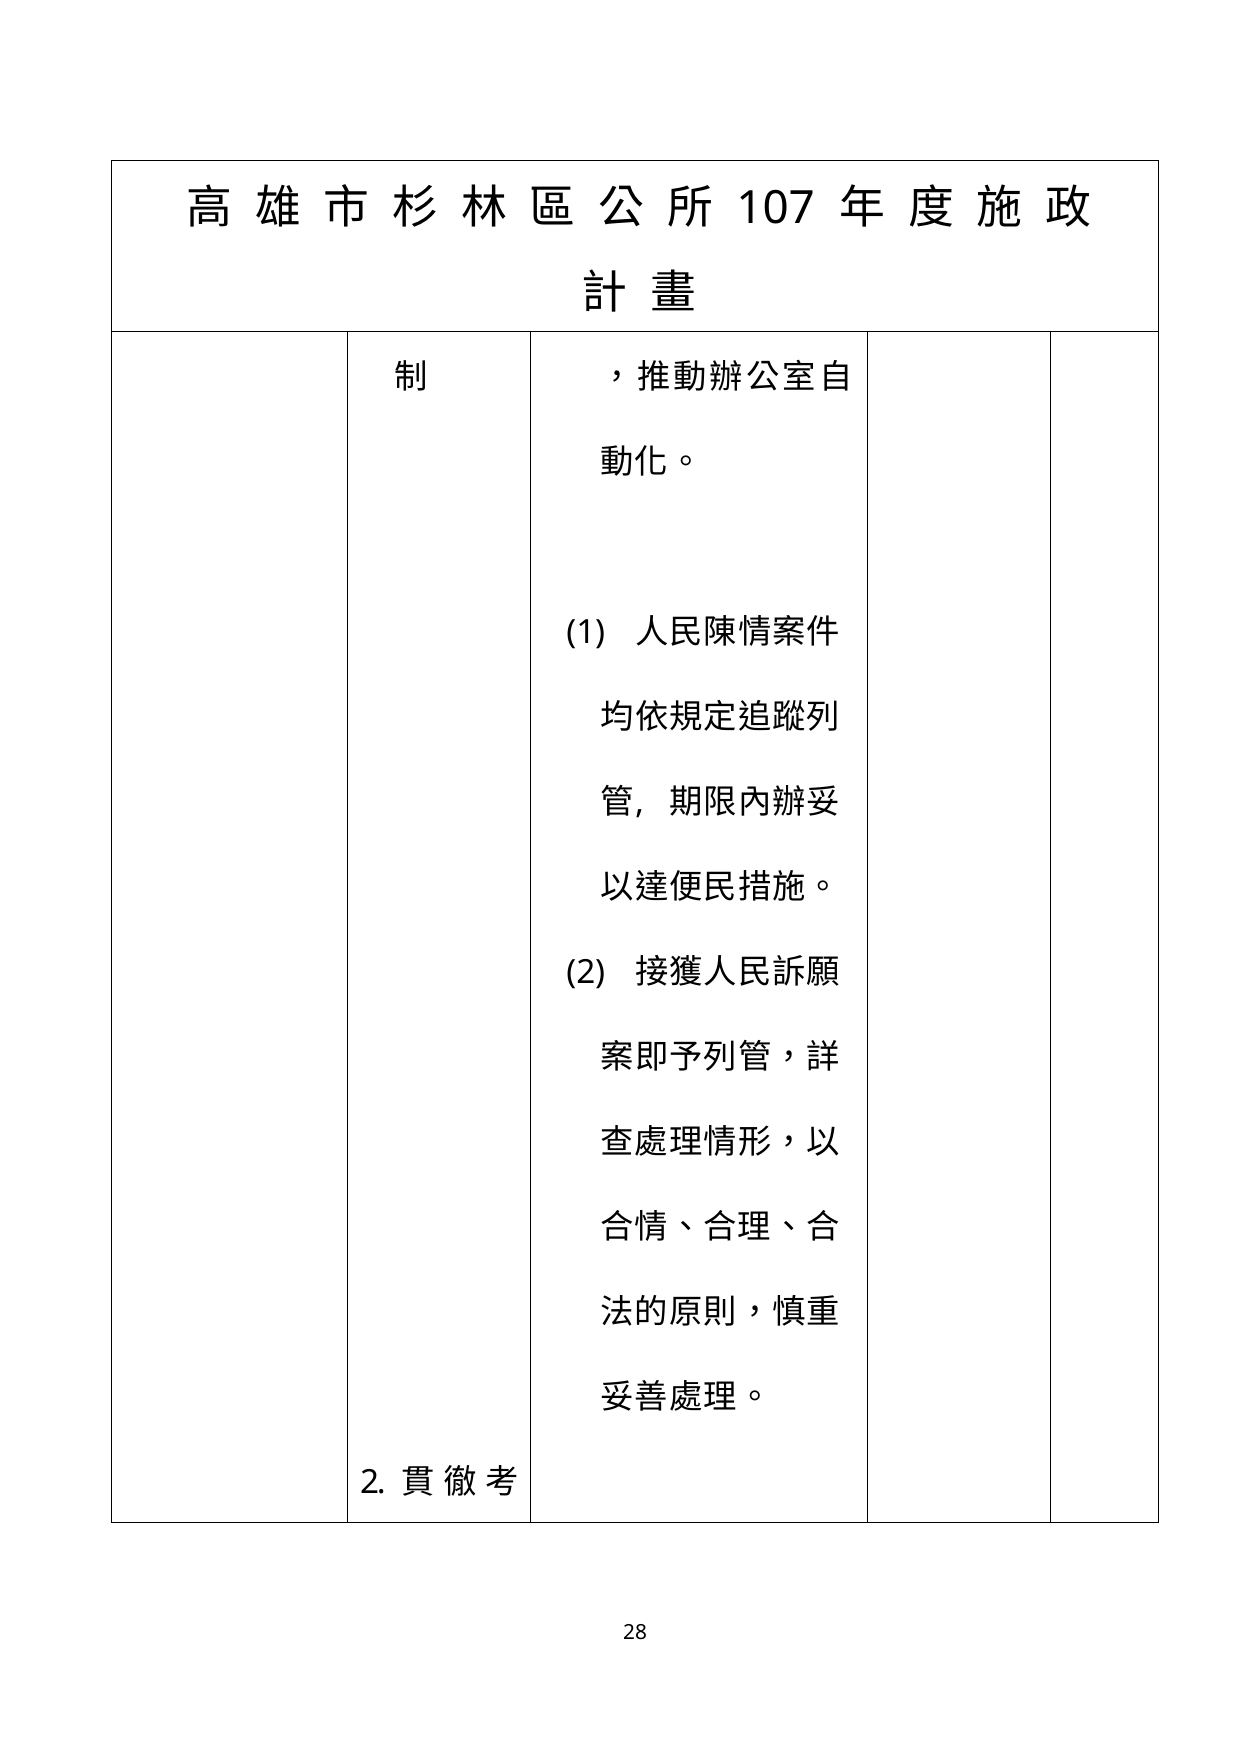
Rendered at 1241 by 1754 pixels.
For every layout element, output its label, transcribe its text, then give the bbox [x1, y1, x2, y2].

table_cell [1051, 332, 1158, 1522]
table_cell 「一般行政-行政管理」 工作計畫項下 5833仟元 「區公所業務-業務管理」&「基層建設-小型工程」 工作計畫項下 24551仟元 基層建設 6120仟元 [868, 332, 1050, 1522]
table_cell 1.加強處理機要、機密文件業務，達到迅速、確實效果。 2.加強文書管理 3.印信典守 4.加強檔案管理 1.財產登記 2.廳舍修繕維護 3.充實本所資訊設備 4.財產增置 5.財產經營 6.財產養護 7.財產減損 8.車輛管理使用 9.車輛保養及修理 10.職工管理 11.辦公廳舍管理 12.處理法院各項拍賣案件 13.財務及物品採購 14.驗收保管 15.登記與報廢 16.勞務招標 依照財產管理辦法規定辦理 依照規定辦理，以達到隨收隨解之目標。 1.擬訂研究發展計畫，提高工作效率。 2.公文查詢、稽催、杜絕公文積壓或延誤。 3.管制業務，確實執行。 4.強化施政計畫作業，落實施政績效。 5.加強行政革新方案，做好為民服務工作，促進區政革新績效。 6.持續推動辦公室自動化作業 7.管制考 核各項計 畫、陳情案件列管及特定管制件之審核 1.組織編制 2.貫徹考試用人，任免、遷調、銓審作業依限辦理 3.考核獎懲 4.訓練進修 5.待遇福利 6.退休撫卹 7.勤惰管理 8.人事資料管理與服務 9.賡續推動參與及建議制度、性騷擾及性別歧視防治、拔擢績優女性落實性別主流化 10.協助機關及同仁解決可能影響工作效能之相關問題 1.單位預算之籌編 2.單位預算分配及執行 3.追加（減）預算及動支預備金之辦理。 嚴密預算執行，發揮會計管理功能 辦理各項統計業務，發揮統計支援決策功能 1.政風預防工作 2.加強公務機密維護 3.預防危害或破壞事件 4.貪瀆發掘 5.查處檢舉事項 配合高雄市選舉委員會辦理第3屆市長、議員暨里長等選舉相關選務工作。 1.核定各里辦公處工作計畫 2.召開里業務會報及里長座談會 3.資深里鄰長獎勵及特優里鄰長表揚 4發揮區政聯繫會報 1.加強里幹事服勤 2.舉行里幹事工作會報 1.辦理鄰長講習 2.辦理鄰長參訪各項建設活動 3.里鄰長喪葬補助費 4.鄰長交通費 5.義務職辦公補助費 6.里鄰長健康保險 1.維護市容整潔促進美化環境以增進市民生活品質 2.查報有牌廢棄車輛 1.統一拜拜 2.婚喪喜慶節約 3.端正禮俗宣導 1.排除糾紛，疏減訟源，增進社會和諧。 2.法律諮詢服務 1.辦理寺廟、教會(堂)登記之申請。 2.加強寺廟、教會(堂)管理與輔導。 3.輔導寺廟、教會(堂)興辦公益慈善活動。 祭祀公業之清查 1.協助推行平均地權政策 2.確保三七五減租之成果，維護租佃雙方權益 3.調解耕地租佃爭議，疏減訟源 4.租佃爭議案件 5. 非都市土地使用管制 1.配合推行義務教育、普及國民教育。 2.依國民體育法第4條第2項之規定：「應置體育行政人員，負責轄區內 國民體育活動之規劃、輔導及推動事宜。 舉辦各項藝文活動端正社會風氣，提升市民生活品質。 1.醫療防疫保健工作及疫苗接種 2.登革熱防治宣導 3.有效預防流感感染 4.老人免費裝假牙服務 5.預防食品中毒5要及認識食品風險 6.社區健康營造 7. 自殺防治守門人訓練 8.高風險通報 9.反毒宣導 10. 精神疾病辨識及社區(疑似)精神病患護送技巧訓練 11.檳榔危害 、菸害防制及癌症防治宣導 12.社區長期照顧服務 13.國家清潔週推行消除髒亂 14.環境清潔美化競賽 15.整頓社區環境衛生 1.加強民防團隊員編組管理 2.民防團隊常年訓練 3.執行上級交辦之民防演習 1.人力、物力調查及徵購洽借 2.增設消防栓及設備 充實年度各項動員整備工作，以強化全民國防理念。 改善原住民生活，輔導原住民就業。 發展保存客庄文化 1.防災宣導 2.辦理災害防救措施 1.古蹟提報 2.歷史建築提報 1.辦理兵役編練業務 2.辦理兵役徵集業務 3.辦理兵役勤務業務 4.辦理兵管理業務 5.辦理替代役備役理業務 6.戶役政系統管理業務 國家賠償 法制作業 1.農業設施容許使用同意書核發 2.農業用地使用證明書之核發 1.水旱田利用調整計畫 2.規劃有機農業區 3.農情調查 4.農業天然災害查報及救助 5.糧食生產環境維護 6.農地利用綜合規劃 山坡地查報 造林業務 1.陸上水產養殖調查及登記證申請 2.家畜情資調查 1.查編與農業經營不可分離之土地 2.農機管理 3.葫蘆文化產業推展 1.辦理小型工程 2.執行6公尺以下道路、橋樑及其附屬設施等之改善及維護。 3.公園綠地綠美化及認養管理。 辦理都市計畫行政管理及使用分區證明核發。 1.辦理河川、區域排水與野溪等清理疏濬改善。 2.水利行政之處理及水利事業之興辦 3.回饋金業務 依建築法規定辦理行政業務及違章建築管理。 工廠校正 協辦稅務事宜。 小型工程 1.老人福利 2.身心障礙者福利 3.兒童、婦女福利 4.兒童及少年保護與高風險家庭通報篩檢 1.加強推行社區發展工作 2.社區長期照顧服務 1.低收入戶及中低收入戶 2.醫療補助 3.急難救助及馬上關懷 4.災害救助 5.辦理全民健保業務 6.辦理國民年金業務 7.辦理就業輔導 配合節日慶典 [348, 332, 530, 1522]
table_header 高雄市杉林區公所107年度施政計畫 [112, 161, 1158, 331]
table_cell 壹、一般行政 一、秘書室業務 (一)文書檔案管理 (二)庶務（財產、廳舍）管理 (三)財產管理 (四)出納管理 (五)研考業務 二、人事業務 人事管理 三、主計業務 (一)歲計 (二)會計 (三)統計 四、政風業務 區公所業務 民政業務 公職人員選舉 健全基層組織 里幹事服勤管理 (四)里鄰長福利及講習 (五)改善市容查(通)報 (六)改善民俗 (七)調解業務 (八)宗教業務 (九)祭祀公業申請案件之處理 (十)地政業務 (十一) 全民運動或國民教育 (十二) 社會教育暨家庭教育 (十三) 醫療防疫保健 (十五) 民防組訓 (十六) 動員應變業務 (十七) 原住民生活輔導 （十八） 客家業務 (十九) 災害防救 (二十) 古蹟及歷史建築清查提報 (二十一) 役政業務 （二十二）法制業務 四、農業業務 （一）農地 管理 （二）農業推廣與糧食生產調查 （三）水土保持 （四）林務 管理 （五）畜水產業務 （六）其他 伍、經建業務 (一)各項工程管理 (二)都市計畫 (三)水利業務 (四)建築管理 (五)辦理工廠校正暨營運調查 （六）稅務工作 陸、基層建設 柒、社政業務 (一)社會福利 (二)社區發展管理 (三)社會救助 （四）社會運動 [112, 332, 347, 1522]
table_cell (1)蒐集輿論反映資料，專人慎重處理，以達行政效率。 (2)機密案件依照規定辦理，以確保文書作業安全。 切實依照「高雄市政府文書處理實施要點」及有關法令規定，辦理公文收發、繕校工作。 依照「印信條例」及有關法令規定管理與使用印信。 設置專人，依照「高雄市政府文書處理實施要點」及有關法令規定辦理，使文卷案案可稽，並加強作業效率，提昇管理與應用功能。 (1)財產增減、移動登帳報告登記。 (2)財產增減月報、半年報、報廢表之編擬年統計表並定期(不定期)盤點清查。 （3）「市有財產管理系統」線上作業。 充實辦公廳設備，維護公共安全及營造優質洽公環境品質。 汰換及增購資訊硬、軟體設備，提升本所網路品質及資通安全。 (1)財產撥入接收捐送及購置之處理。 (2)財產之購置及營造請購單證簽辦與核定。 (3)財產之採購依據政府採購法相關規定辦理。 (4)採購驗收完畢後，採購單位將財產增加單、發票及有關文件，送會計單位查核確認後為財產之登記。 (1)房地產等不動產權登記。 (2)辦理一般產權責任簽證。 (3)房地產租借事項。 (4)一般財產租借事項。 (5)租借爭執處理。 (1)財產損毀及遺失之調查理賠事項。 (2)財產保護及修繕事項。 (3)擬訂消防防護計畫書，依規定進行消防編組，定期進行消防演練，期能落實火災、地震等災害預防。消防設備及飲水設備安全檢測。 (4)財產稅費及防護保險之處理。 (1)財產之報損、報毀或撥出之核定。 (2)辦理動產變賣標售事項。 (3)財產各項報表編報。 (1)車輛購置、贈與、移撥及報廢。 (2)車輛登記檢驗領照納稅事宜。 (3)車輛之保險事項。 (4)車輛之調派。 (5)油料與材料、工具報銷。 (6)車輛耗油量月報表之編造。 (7)車輛肇事之處理。 (1)車輛檢修報告及經費報銷。 (2)未合保養及修理事項之處理。 （1）依工友管理規定及勞動基準法辦理。 （2）依高雄市政府事務勞力替代措施推動方案及相關規定辦理。 (1)單位及人員清潔檢查工作。 (2)辦公處所佈置及調整建議。 (3)配合清除髒亂有關推行衛生清潔檢查工作。 (4)辦公廳內外環境之美化。 (5)辦公廳搬遷、計劃、進度、合約簽訂。 將拍賣案予以公告並及時依限將處理情形函復法院。 (1)編製年度物品購置概算。 (2)成躉採購之物品核定。 (3)辦理有關事務物品之採購。 (4)事務機械器具之保管養護。 (5)運動器材之保管養護。 (1)物品驗收後之處理。 (2)非消耗性物品之借用登帳。 (1)報廢物品之處理。 (2)物品收支月報。 (3)物品收支登帳。 (1)依據政府採購法規定辦理招標公告。 (2)開標結果之簽報。 每半年填報半年報表，每年填寫年報表送財政局備查。 現金(支票)出納保管，經常與各課室密切維繫協調，依法執行，收支隨時登記，數字力求正確無誤確實。 (1)協助各課室提出研究發展計畫以助益區政革新。 (2)依照研究單位或個人所提研究計畫呈報市府敘獎。 (1)切實執行稽催工作，掌握公文處理流程。 (2)加強實施本所訂定之「人民陳情案件作業流程處理期限」，以提高時效。 (1)上級交辦及重要業務列入追蹤管理。 (2)有關業務之協調與連繫。 (1)研擬下年度施政計畫先期作業，函報民政局審核後報府審議。 (2)擬訂下年度施政計畫草案報府審查並轉送市議會核備。 (1)賡續辦理本所為民服務平時考核工作。 (2)繼續實施「表揚績優地方人士實施要點」鼓勵提倡熱心公益者。 (3)與人民有關業務做到單一窗口櫃台化，達到一貫作業要求。 (4)規劃辦理以電話及通訊處理申請案件及簡化各項申請書表及其流程，以達到便民目的。 (5)舉辦為民服務工作人員講習及分組研討以提高素質。 (6)提供民眾便捷的各種意見反映管道。 (7)撰擬每年度為民服務工作績效報告。 (1)配合市府資訊中心戶役政電腦連線，持續推動辦公室自動化，並加強培訓區政資訊人員備用。 (2)申請資訊設備，推動辦公室自動化。 (1)人民陳情案件 均依規定追蹤列管,期限內辦妥以達便民措施。 (2)接獲人民訴願案即予列管，詳查處理情形，以合情、合理、合法的原則，慎重妥善處理。 (1)依「各機關職稱及官等職等員額配置準則」等規定檢討組織編制。 (2)推動策略性人力資源管理措施及落實顧客導向之人事服務，貫徹分層負責，權責劃分明確，公文流程縮短，發揮行政效能。 (1)依法組成本所甄審委員會，以公開、公平、公正辦理陞遷審議。 (2)職務出缺，除由現職人員陞補外，均申請分發考試及格人員，以貫徹考用合一政策，或依業務需要商調他機關現職人員。 (3)依法辦理本所公 務人員任免遷調及銓審作業。 (4)落實照顧弱勢族群工作權，依規定進用身心障礙人員。 (1) 綜覈名實、信賞必罰，建立平時考核動態資料，作為考績獎懲及任免遷調之依據。 (2)依相關法令公正、公平辦理另予考績、年終考績及專案考績。對平時工作積極、業績優異或品德操守良好，有具體事蹟之人員予以激勵表揚。 (3)依照「行政院及所屬各機關公務人員平時考核要點」等相關法令加強勤惰管理，強化公務紀律，落實單位主管督導責任。 (1)加強推動「公務人員終身學習推動方案」、「各機關鼓勵公務人員積極學習英語具體措施」及「型塑學習型政府行動方案」,「推動公務人員數位進修計畫」等方案，派員參加各項訓練，培養公務人員創新觀念，提昇服務品質。 (2)鼓勵員工在職進修，積極參與各項研習課程,提升本所公務人員人力素質。 (1)按中央有關規定覈實支給員工待遇、獎金、子女教育補助費、各項生活津貼等其他給與維護員工權益。 (2)確依「公教人員保險法」辦理公、務人員公保事宜。 (3) 依據「高雄市政府補助公教人員健康檢查作業規範」，推動公教人員健檢補助方案規劃分配員工參加健檢人員，並提供各合格醫院診所健檢資訊予同仁知悉。 (4)全民健康保險：依全民健康保險法及有關規定辦理公務人員及其眷屬全民健康保險。 (1)依規定辦理退休、撫卹、資遣案件，並購買獎牌、紀念品等贈送退休人員。 (2)主動宣導有關公務人員退休撫卹之相關權益事項。 (3)依規定實施退休人員照護事項。 (4)依規定核發月退休金、月撫慰金、年撫卹金及三節慰問金，充分照護退休、撫卹人員。 (5)按時於行政院人事行政總處ECPA之軍公教人員退休撫卹資料調查表正確填報資料。 (6)按時繳納當月退撫基金費用；推動退休公務人員參與志願服務。 (1)切實執行差勤管理，對本所員工出勤，每月依規定實施不定期抽查維護辦公紀律。 (2)落實職務代理制度，建立職務代理人名冊，確實執行。 賡續建立或更新機關與個人資料，按時填送各項表報。 配合ecpa人事服務網路平台，賡續推動「人力資源管理資訊系統」（WebHR），並隨時異動更新，維持人事資料即時性與正確性。 加強實施員工參與及建議制度，以提升行政效率。利用集會等各種傳遞訊息方式，加強宣導性騷擾、性別歧視防治觀念及申訴管道，並積極拔擢績優女性同仁，並依限填報相關資料參加市府推動性別主流化。 積極推動員工協助方案，提供符合同仁、主管及機關在工作上、生活上及健康上需求之服務措施。 依中央及地方政府預算籌編原則、高雄市地方總預算案歲出概算編製應行注意事項及高雄市地方總預算編製作業手冊及有關規定，就各業務單位工作計畫所需，核實編製年度歲入與歲出預算。 預算完成法定發布或核定保留程序後，依直轄市及縣(市)單位預算執行要點及市府補充規定，參照各業務單位年度工作計畫進度，編製預算(保留)分配表函報本府主計處核定後付諸實施，並切實監督執行。 依直轄市及縣(市)單位預算執行要點規定，執行年度預算時，如有合於中央及地方政府預算籌編原則所定得請求提出追加(減)預算情形者，得報請市府核准辦理；如有合於預算法第七十條各款情事且經檢討年度預算相關經費確無法容納，得申請動支第二預備金；另依高雄市政府動支災害準備金作業要點規定，及時辦理動支災害準備金作業。 (1)經費動支簽核應與預算編列用途相符;預算執行應與計畫進度相合，如有落後，促請業務單位注意檢討改進。 (2)採購計畫應依政府採購法及相關子法規定程序辦理。 (3)健全財務秩序，加強財務內控，除嚴格審核各項收支憑證外，不定期實施現金、票據與證券查核等。 (4)依據簿籍按月編製會計報告;上半年編製半年結算報告，按年編製單位決算。 (5) 各項支付案件依法審核，除採購卡給付項目外，儘速隨到隨辦，完成支付手續。 (1)訂定本所統計業務實施計畫及執行情形之檢討。 (2)辦理各類公務統計報表之審核與管理。 (3)編製區政統計總報告。 (4)辦理公務統計報表內部稽核。 (5)配合及協調辦理各項統計調查工作。 (6)兼(協)辦統計調查人員之遴選與聯繫。 選定易滋弊端業務項目辦理業務稽核，先期發掘業務缺失並提出改進措施。 透過各種會辦案件或召開政風座談會及執行專案訪查，研提業務興革建議，提昇機關廉能形象。 聘請具法律素養之專家、學者，利用各種集會場所講解端正政風、防制貪瀆相關法令，增進員工法律常識。 檢討本所「無效率不便民」之行政規章，並透過廉政會報及主管會報適時修正，以提昇行政效率及消弭貪瀆成因。 主動發掘員工廉能事蹟，簽報首長公開表揚或獎勵，樹立公務員優良典範。 利用各種集會場所及透過媒體、網路宣導相關政風法令及鼓勵民眾勇於檢舉貪瀆不法。 辦理政風實況問卷調查，以瞭解本所政風實況，作為改善政風，策進預防貪瀆不法之參考。 (8) 依據「高雄市政府員工廉政倫理規範」暨本府準用「行政院及所屬機關機構請託關說登錄查察作業要點」妥處相關案件，並依規定登錄建檔。 (9)主動配合業務單位活動加強辦理反貪、反詐騙及消費者保護等宣導作為。 加強公務機密維護宣導工作。 實施定期與不定期機密維護檢查，發現缺失立即簽請改進。 定期辦理公務文書資料密等變更註銷作業。 針對重要行政會議及採購底價等易滋洩密事項或有關國家安全、國家利益事項，協調策訂嚴密專案保密措施，杜絕洩密情事。 加強洩密資料蒐報及查處。 辦理專案資訊機密維護檢查，配合資安演練，機先消弭資安事件，有效確保機關資訊安全。 依照本所環境特性研修訂「預防危害或破壞事件實施計畫」乙種，並結合行政力量確實執行。 實施定期與不定期預防措施安全狀況檢查，發現缺失立即簽請改善。 依據本所門禁管理安全措施確實辦理並配合保全公司，加強巡邏查察，以確保機關安全。 配合春安、十月慶典或專案期間安全維護會報，落實安全維護功能。 依據「高雄市政府及所屬各機關處理人民陳情案件要點」及「高雄市政府處理民眾抗爭事件處理程序及聯繫作業要點」有關規定，協調主管單位妥處民眾集體陳情案件，加強重大偶突發或危安事故之預警資料蒐報，並於事件發生1小時內，通報上級機關。 蒐集違反國家安全法第2條之1情事及有關危害國家安全及影響國家利益之資料，提供調查機關處理。 加強查察員工品德生活違常、行政缺失等情事，審慎研析案情，以發掘貪瀆不法。 對易滋弊端之業務，如採購案件，積極發掘，查處貪瀆不法案件。 依據行政院頒「獎勵保護檢舉貪污瀆職辦法」，受理各類檢舉案件，並依法審慎處理。 依據公職人員選舉罷免法及相關規定辦理。 高雄市里區域調整暨鄰編組辦法規定，要求各里辦公處擬訂年度工作計畫報區公所審核，並注意其執行績效，適時加以考核。 召開里業務聯繫會報，報告業務狀況、檢討改進里行政工作之推行及彙集建議案作妥切之處理。 特優里鄰長就現任且 無不良事蹟者，依規定程序及名額提經區務會議通過後報請市政府頒獎表揚。 結合轄內各單位整體力量，推動地方建設，提高服務品質。 (1)依據高雄市政府民政局訂頒之「高雄市里幹事服勤要點」辦理。 (2)訪問目的為瞭解里民一般狀況，發現困難問題主動為其服務。 (3)適時整理戶長資料之異動，並將訪問結果登記在戶長資料卡。 (4)為強化里幹事之勤，由民政課長及督導考核小組分定期與不定期方式赴里督導，並填訪查表送區長核閱，區長並作重點督導。 舉行里幹事工作會報，由各課室主管，提示工作事項，著重工作檢討、疑難問題之解決，並作成紀錄送區長核閱。 擬訂鄰長講習計畫，以溝通作法，促進政令之推行。 (1)擬訂鄰長參訪各項建設活動計畫及參加注意事項。 (2)調查參加參訪各項建設活動人數。 (3)依照計畫分梯次執行。 里鄰長於任期內死亡者，發給1次喪葬補助暨遺族慰問金，其標準如下： (1)里長：2萬元。 (2)鄰長：1萬5仟元。 每位鄰長每人每月2,000元交通費。 每位里鄰長每人每月240元。 依據全民健康保險暨相關規定辦理。 (1)要求里幹事鼓勵並宣導轄內市民自動自發(反映)改善市容。 (2)依據「高雄市政府改善市容查(通)報實施要點」辦理，對改善市容案件儘速填寫查(通)報，逕送業務有關機關辦理，並轉報市府處理。 在轄區內如有發現廢棄車輛，要求各里幹事及時查報並函轉警察單位辦理。 (1)勸導農曆7月普渡及同一主神祭典在同一天舉行。 (2)宣導中元節配合集中焚化紙錢。 (3)執行祭典拜拜節約不赴宴、不宴客，公務員率先倡導力行。 (1)組織改善民俗勸導小組勸導民眾實踐節約。 (2)勸導市民參加集團「婚禮」力求節約，不舖張。 利用各種集會(里民大會及寺廟基層會議)時宣導。 (1)利用各種集會，廣予宣導調解功能。 (2)及時召開調解委員會議調解糾紛。 每月第二週週六服務區民 不定期清查、訪視轄區內未登記之寺廟、教會(堂)，積極輔導辦理登記。 (1)加強財務稽核。 (2)輔導健全組織。 (3)掌握動態，出席各項會議。 (4)加強溝通互動、協助解決各項疑難問題。 輔導節約祭典費用，興辦公益慈善活動，以彰顯宗教慈悲濟世、教化社會、造福人群之精神。 (1)輔導祭祀公業土地派下提出祭祀公業土地登記。 (2)核發祭祀公業派下員證明。 配合宣導公告土地現值相關事宜。 (1)依耕地三七五減租條例、高雄市耕地租約登記自治條例及相關法令規定辦理耕地租約續訂、變更、終止、註銷、更正等事項。 (2)依耕地三七五租約清理要點及相關法令規定清理耕地三七五租約，遇有租約資料與實情不符部分，則後續依有關規定辦理。 (3)對於訂有三七五租約者，隨時與地政事務所聯繫依異動情形（例如終止租約、徵收、重劃、重測、分割、合併）釐正租約登記簿冊。 (1)依耕地三七五減租條例、高雄市政府及各區公所耕地租佃委員會設置要點、高雄市各級耕地租佃委員會調解調處須知等關法令規定辦理耕地租佃爭議調解。 (2)審查租佃爭議調解申請案之資格與附繳證件，並於調解前先實地勘查土地使用現況。 (3)調解會議決議內容應具體明確，會議紀錄（含筆錄）應報市府備查。 (4)經調解成立案件函報市府耕地租佃委員會發給證明書，調解不成立案件移請市府耕地租佃委員會調處。 (5)如遇天災時，召開耕地租佃委員會，勘查歉收情形，並議定減租辦理，陳報市府。 召開租佃委員會辦理。 配合非都市土地使用管制規則第5條規定，查報違反非都市土地使用管制。 (1)召開「強迫入學委員會」，執行強迫入學條例施行細則有關規定事項，並隨時追蹤中輟通報學生，執行強迫入學規定。 (2)適時調查區內學齡兒童，確實審核戶籍資料，並依學區劃分填送入學通知單。 (3)配合各校輔導休學或中輟之學生，繼續完成9年國民教育 (1)專人辦理國民體育業務。 (2) 配合體育署及本市推展全民運動政策，規劃主、承辦體育活動、輔導及推動區內社會團體辦理體育活動。 (1)加強配合推行莊敬自強端正禮俗宣導。 (2)適時配合舉辦各種社教活動。 (3)洽請社團寺廟舉辦有意義的文教活動。 (4)加強宣導守法觀念，鼓勵社區自主精神意識，以塑造優質環境，培養居民認同感。 （5）辦禮春秋季藝文活動及國語文競賽。 (1)協助衛生單位推行醫療保健及公共衛生工作。 (2)鼓勵市民按時接受各項疫苗接種。 (1)每月定期召開登革熱區級防疫指揮中心會議，建立跨單位合作機制。 (2)輔導各里成立環境整頓或環境改造相關工作之志工隊。 (3)規劃辦理里鄰長登革熱研習會及社區民眾登革熱衛教宣導。 (4)請里幹事查報各轄區破損空屋並函報各權管單位。 (5)成立「里登革熱防治小組」每週至少動員巡查1次，參與鄰里轄內孳生源清除與里民衛教宣導。 (6)協調各權責機關根本處理轄區內積水地下室、破損空屋、髒亂空地、廢輪胎廠、回收場、陽性水溝、大型隱藏性孳生源。 (7)落實大雨後48小時七大列管點複查及登革熱防治工作。 (1)於流感大流行時，配合衛生單位執行轄區臨時集中收治隔離場所防治措施。 (2)利用各種集會協助宣導市民接種流感疫苗及流感防治措施。 結合社區資源宣導「老人免費裝假牙」政策。 (1)協助宣導預防食品中毒5原則：要洗手、要清潔、要生熟食分開、要澈底加熱、要低溫保存。 (2)協助宣導民眾均衡攝取各類新鮮食物，減少因攝取大量單一食物而提高特定汙染物質之風險。 結合社區組織、團體推動社區健康營造。 (1)配合衛生單位針對所轄里長、里幹事辦理自殺防治守門人訓練，落實守門人功能，里長與里幹事分計各達轄區里數80%以上，並逐年調升至100%。 (2)利用行政資源及各項集會協助推動安心專線： 「0800788995」。 落實社區內自殺高風險個案之發掘、關懷、轉介及通報。 (1)針對社區網絡內里長、里幹事辦理毒品防制宣導課程，以增進其毒品防制知能，並建立社區藥物濫用防制網絡，以提升預防成效。 (2)協助宣導24小時不打烊免付費戒毒成功專線0800-770-885，及法務部藥頭檢舉專線0800-024 -099*2。 配合參加衛生單位辦理針對社區網絡內里長、里幹事社區(疑似)精神病患辨識及護送就醫技巧訓練。 (1)於跑馬燈或LED看板播放「檳榔子本身就是致癌 物，即使不加紅灰、白灰、荖花、荖葉等添加物，嚼它就是會致癌」、「政府提供免費子宮頸癌、乳癌、大腸癌、口腔癌四項癌症篩檢，符合篩檢資格民眾請洽各區衛生所」及「室內公共場所、室內三人以上工作場所及大眾運輸工具內全面禁止吸菸，違者將罰鍰2千至1萬元」。 (2)協助本市衛生所辦理癌症防治篩檢及菸害防制工作。 (1)協助發掘及通報社區有長期照顧需求個案。 (2)結合社區資源宣導長期照顧服務。 召開推行會報及檢討會。 加強各社區、機關學校環境清潔綠美化。 （1）加強社區共共衛生設施及家戶衛生教育。 （2）資源回收及垃圾減量。 （3）廚餘回收再利用。 (1)依據內政部國防部函頒「民防團隊編訓服勤實施規定」辦理。 (2)本區民防團、分團經常檢討。 依上級規定辦理。 遵照上級所頒演習計畫及規定辦理。 調查戰時可動員人力、物力，隨時掌握動員及徵購徵用。 （1）運用民間及學校力量協助維持交通安全。 （2）人口密集處逐年增設消防栓，以加強防火設施。 (1)依據市府年度動員分類執行計畫策訂本區動員執行計畫。 (2)辦理動員之協調、訓練與演習工作。 (1)配合辦理原住民微型經濟活動貸款、專門人才獎勵、購屋補助、整修建住宅補助及綜合發展基金貸款、國宅配售、法律服務、協助解決生活上所遭遇之困境，使其獲得實質之照顧。 (2)積極鼓勵原住民青年參加職業訓練，習得一技之長，提升生活水準。 (3)宣導原住民登記族別，提升族別註記率。 (4)輔導原住民加入全民健康保險、國民年金，保障醫療權益。 (5)輔導原住民繳納國民年金。 （1）辦理慶祝全國客家日活動。 （2）辦理客庄民俗節慶、客家產業等特色活動。 （3）營造客庄聚落環境風貌。 （4）成立客語推行委員會，協助轄區推動客語教學及客家文化活動。 (1)依轄區特性舉行防火防災(防颱、防震)宣導。 (2)印製相關防火宣導資料、標語實施里鄰宣導。 (3)利用里民大會及鄰長會議宣導居家防火、用電安全等防災宣導。 (4)輔導市民自行購置維護滅火器等消防器材及裝設照明及監視錄影設備。 (1)依據「高雄市地區災害防救計畫」及災害防救法相關規定辦理。 (2)配合「市級災害應變中心」之成立，於內部成立「緊急應變小組」，執行「災害應變中心」交付之各項災害防救任務。 (3)執行災情查報任務，並將災情彙整定時回報「災害應變中心」。 (4)整合災害防救相關業務，並由專人辦理。 (1)依據文化資產保存法相關規定辦理。 (2)填報文化部文化資產局「縣（市）古蹟或歷史建築提報表」，加蓋填報機關印信提報本市文化局辦理。 填報調查表，並檢附相關照片、地籍圖及歷史、文化、藝術、建築等價值內涵後，加蓋填報機關印信提報本市文化局辦理。 (1)依據國民兵戶籍遷出(入)，而依規定辦理本區國民兵役除(列)管理。 (2)協助市政府調集役政人員，辦理役政人員在職訓練。 (3)辦理國民兵年度總清查 (4)依據規定辦理本區內兵要地誌調查。 (5)辦理本區列管之已訓及代訓國民兵分證明書發放。 (1)辦理役男兵籍調查及因戶籍遷出(入)之役男除、列額異動管理。 (2)辦理役男徵兵檢查及預官體檢等事宜。 (3)辦理役男軍種、兵科、籤號抽籤事宜，以確定其所徵集之軍種及順序。 (4)辦辦理常備兵、預官、補充兵、及替代役徵集入營事宜。 (5) 辦理役男申請復檢、年度體位未定複檢、補檢等事宜。 (6)辦理在學學生因故 休、退學之因案緩徵人員處理等事宜 (7)為役男條件符合者，依規定辦理延期入營事宜。 (8)依規定辦理妨害兵役案件及行方不明役男查察，並會請戶政所、警察局、境管局等單位，協助查案。 (9)將本區就讀軍、警校 之學生列名管理及註記，若因故未就讀，則納入徵處。 (10)辦理役種區劃、提前退伍申請及禁、免役案件處理。 (11)受理役男替代役申請及出國請申請各項業務。 (1)辦理在營軍人及替代役在役徵屬生活扶助各項業務。 (2)辦理在營軍人貧困徵屬各項生育及喪葬補助事宜。 (3)協助推行役政有功人員表揚。 (4)配合上級兵役宣導及留守業務處理。 (5)辦理在營軍人貧困徵屬免費就醫申請及全民健保補助傷亡慰問及善後處理。 (1)辦理後備軍人異動管理、緩召業務。 (2)歸鄉報到、輔導就業、在職訓練等工作。 (3)協助高雄市後備司令部辦理後備軍人教育及點閱召集。 (4)受理後備軍人退伍令遺失或破損補換發、轉免役等各項申請事宜。 (1)依照替代備役難管理規定，受理替代役人員報到列管並嚴密辦理異動連繫掌握替代役備役動態，於15日內通報有管單位辦理。 (2)依照替代役備役男管理規定，辦理替代役備役役男回役、免予回役陳報核定。 (3)依照管理作業規定每月清查歸鄉報到成果製表呈報市府並配合市府全面清查替代役管理資料。 (1)系統維護管理 (2)系統財產之管理 (1)加強宣導國家賠償法相關條文。 (2)如有發生國家賠償事件依國家賠償法相關規定辦理國家賠償。 研究不適合實際之有關法規建議修訂或廢除。 依據農業用地作農業設施容許使用審查辦法辦理。 受理區民申請，檢證勘查，並依據「農業用地作農業使用證明認定」審查，符合後由本所核發證明書。 （1）維護農民福祉及生態環境，遵照上級政府訂頒計畫辦理確保糧食供需平衡。每年分為一期作及二期作下里受理、勘查與編造清冊。 （2）稻田多元利用-種植景觀綠肥，美化市容。 打造高產值有機養生精緻農業。 （1）依規定設置農情田間調查員分區、分段調查，彙整查報資料力求準確以供上級分析。 (2)每月份執行各花卉、雜糧及蔬菜等作物產量預測。 (1)天然災害發生期間，由本所查報災情，並立即速報給上級以作即時之應變。 (2)如經農委會公告本市達到農業天然災害現金救助區，則本所成立工作小組啟動現金救助工作，受理申報、現場勘認與編造清冊等業務。 加強輔導農民農藥使用安全，對農作物病蟲害有效防治及農藥殘留。另配合上級政府辦理滅鼠工作，以防鼠害。 提高農地利用價值輔導農民以科技方法協助農業生產俾增進農業生產力，提高農民所得。 (1)山坡地違規使用查報取締管理。 (2)山坡地保育利用宣導。 (3)衛星影像變異點查報。 於每年5至9月實施檢測工作，並依下列辦法受理申請： (1)平地造林依照行政院農業委員會訂定「平地造林直接給付及種苗配撥實施要點」，確實執行。 (2)山坡地造林依照行政院農業委員會與行政院原住民族委員會訂定「獎勵輔導造林辦法」辦理。 （1）依規定每月調查區內魚塭放養量及收穫量作為產銷輔導資料。 （2）陸上魚塭養殖漁業登記證之申請業務。 配合市府訂定計畫辦理調查作業。 (1)依據「查編與農業經營不可分離土地作業要點」辦理。 (2)受理申請期間為每年五月一日至五月三十一日；實地會勘時間為每年六月一日起至六月三十日止；並於每年七月三十一日前造冊。 依據「農耕用機器設備及農地搬運車使用免徵營業稅燃料用油作業須知」及「農業機械使用證申請及發證須知」辦理執行。 從葫蘆種植、雕刻、運用行銷、開發市場及創造商機。 協助執行颱風災害復建工程。 依據新制定高雄市市區道路管理自治條例及102年6月7日「『區公所與各局處業務待釐清事項』會議紀錄」6公尺以下道路及其附屬設施由區公所負責改善養護。 辦理各植樹綠化道路之養護工程。 核發都市土地使用分區證明書。 (1)建請市政府清疏區內各區域排水圳,促使排水暢通。 (2)建請市政府整治或清疏區內野溪,改善淤積問題以利排水。 (3)中小排水（一般排水）管理、新建、修建及計畫提報。 (1）雨水下水道管理、新建、修建及計畫提報。 (2）高雄市政府委託辦理事項 (3)道路側溝新建、修建及計畫提報。 (4)災修工程案件提報。 辦理高屏溪水質水量保護區水源保育與回饋計畫事項 (1)協助核發無自用農舍證明書。 (2)違章建築查報,請高雄市政府依法拆除違建物。 配合市府辦理「工廠校正暨營運調查」工作。 （1）配合財稅相關單位辦理各項稅務宣導。 （2）財產稅（房屋稅、地價稅）補單事宜。 依據新制定高雄市市區道路管理自治條例執行6公尺以下道路、橋樑及其附屬設施等之改善及維護。 (1)辦理中低收入老人生活津貼。 (2)辦理中低老人暨身心障礙者特別照顧津貼。 (3)辦理重陽節敬老活動暨禮金發放。 (4)受理優惠記名卡的申請。 （5）辦理設籍本市1年且年滿65歲以上老人參加全民健保自付額補助及核退事宜。 (1)辦理身心障礙手冊製作相關業務。 (2)身心障礙者健康保險保險費補助。 (3)辦理各項身心障礙者生活補助、生活輔助器具費用及日間照顧及住宿式照顧費用補助。 (4)輔導身心障礙者減免汽車牌照稅及申報綜合所得稅,享有身心障礙者特別扣除額。 (5)身心障礙者就業服務、職業訓練宣導。 (6)辦理中低老人暨身心障礙者特別照顧津貼。 (7)辦理身心障礙者優惠記名卡的申請。 (1)辦理弱勢單親家庭子女生活、教育補助申請，經調查、核定後，列冊補助。 (2)受理特殊境遇家庭緊急生活扶助與子女生活津貼、托育津貼及教育補助證明等之申請審核及核定。 (3)受理弱勢家庭兒童及少年緊急生活扶助申請與初審，函送社會局複審及核定。 （4）辦理父母未就業家庭育兒津貼。 (5)受理特殊境遇家庭身分證明之申請審核。 (6)受理設籍前新住民遭逢特殊境遇之家庭扶助之申請審核及核定。 (7)辦理弱勢兒童及少年生活扶助之申請審核及核定。 (8)受理弱勢兒童及少年醫療補助之申請與初審，送社會局複審、核定。 區公所里幹事及其他執行兒童及少年福利業務人員，於辦理經濟扶助案件審核或執行社會救助等業務時，應主動關懷轄內兒童及少年，發現符合兒童及少年保護或兒少高風險家庭指標者應立即通報社會局。 (1)輔導社區會務財務功能健全。輔導社區生產建設基金之運用與管理並定期（一年）查核存款情形。 (2)推展社區工作業務。 (3)督導社區確實辦理成果維護。 (4)輔導社區發展協會注重在地人才培力，促進永續經營。 (5)輔導社區發展協會推行社區福利服務。 (6)協助社區建立在地特色。 （1）結合社區資源宣導長期照顧服務。 （2）協助發掘及通報社區有長期照顧需求個案至本市長期照顧管理中心。 (1)辦理低收入戶、中低收入戶暨各項社會福利事項申請。 (2)積極輔導低收入戶就業自立。 (3)結合民間慈善資源辦理寒冬送暖，加強對低收入戶及中低收入戶家庭之照顧。 (1)辦理經濟弱勢傷病醫療、看護費用補助。 (2)辦理低收入戶及中低收入戶第五類福保身分納保業務。 辦理生活陷困之中低收入戶及低收入戶及經濟弱勢民眾急難救助申請，並評估層轉衛生福利部申請救助。 (1)依災害救助相關規定核發救濟金。 (2)建立救災物資及儲備作業機制，暢通災害期間救災物資調動管道。 (3)整備充實災害收容救濟站，辦理災害期間災民收容安置作業 配合上級政策落實全民健保工作。 依據國民年金法辦理被保險人所得未達一定標準資格辦理申請案件之受理、審核及年度總清查工作。並辦理欠費保險人訪視工作及地區性宣導活動等事項。 配合勞政單位宣導就業相關資訊。 （1）訂定各項慶典活動計畫。 （2）召集籌備會研討活動內容，熱烈慶祝各項慶典節日。 （3）表揚模範父親及母親活動。 [531, 332, 867, 1522]
